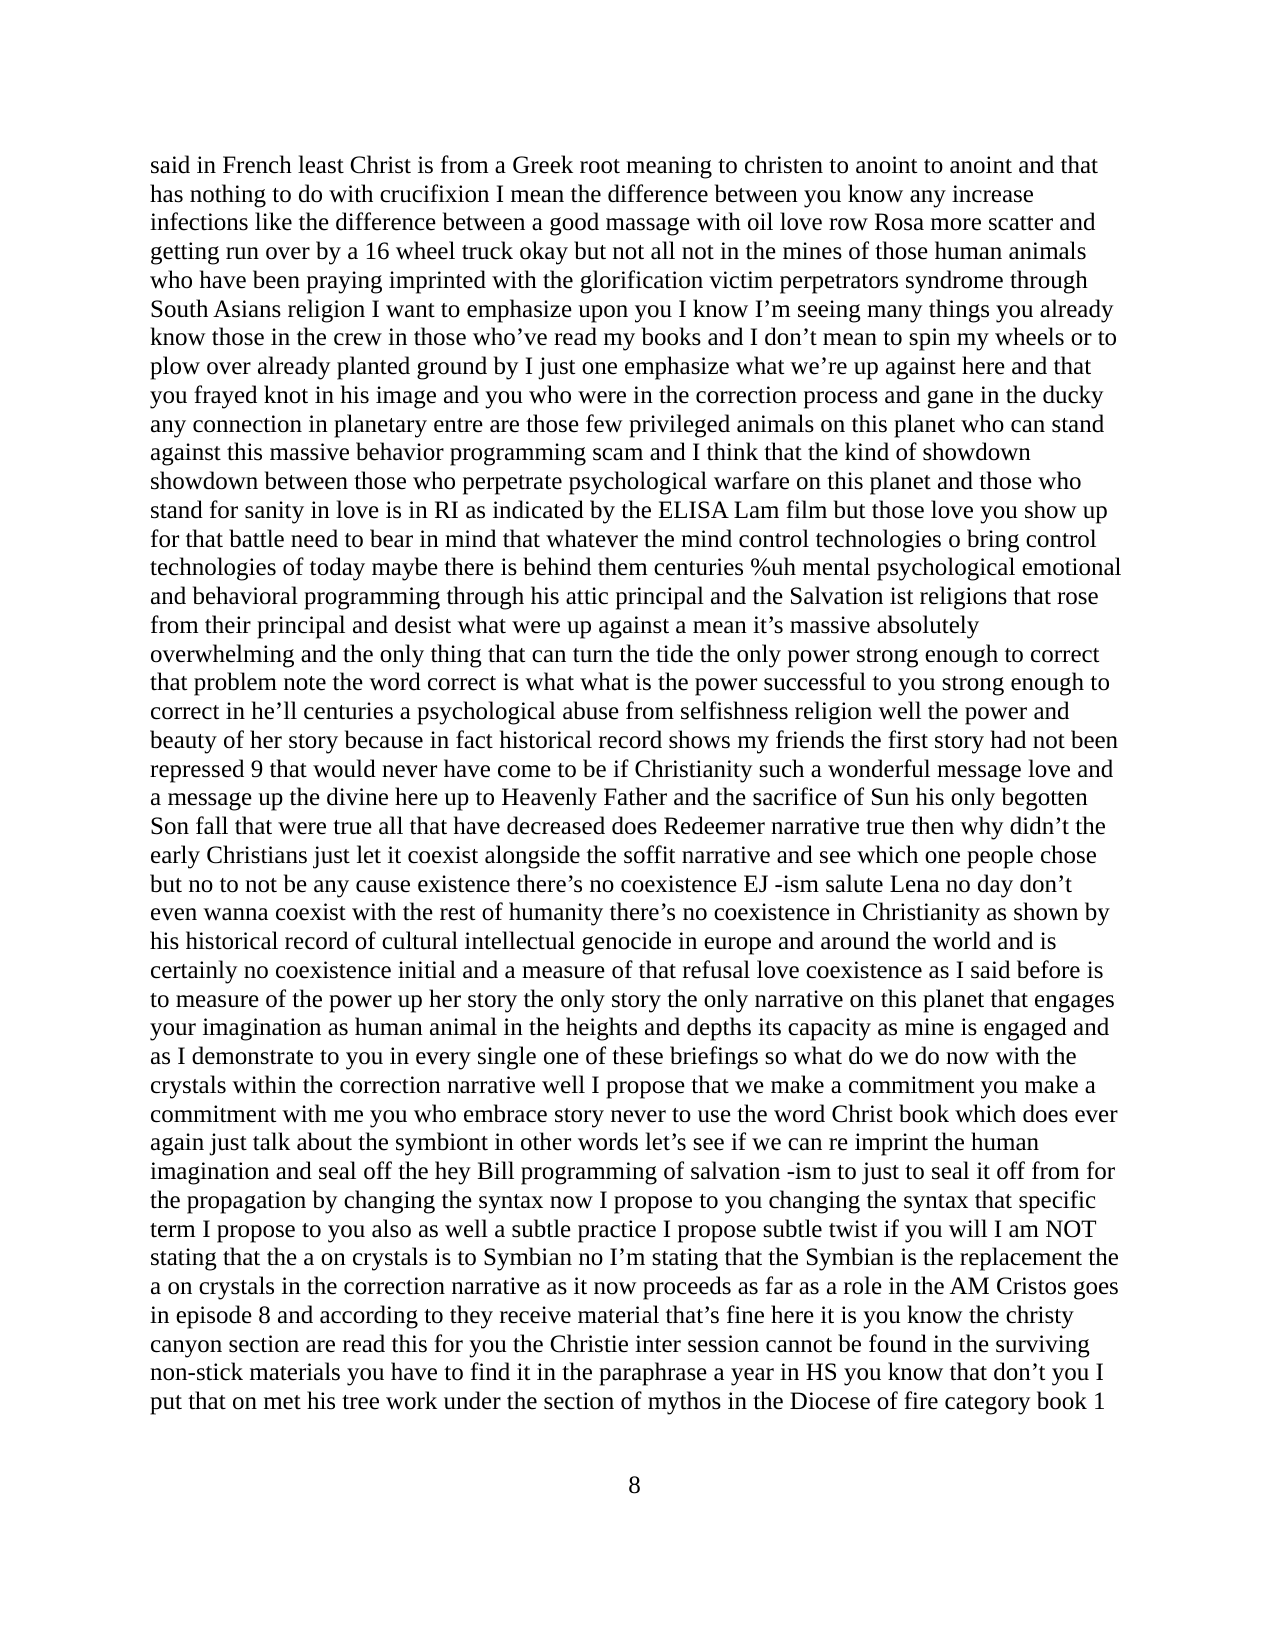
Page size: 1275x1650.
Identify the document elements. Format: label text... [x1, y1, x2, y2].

text said in French least Christ is from a Greek root meaning to christen to anoint to anoint and that has nothing to do with crucifixion I mean the difference between you know any increase infections like the difference between a good massage with oil love row Rosa more scatter and getting run over by a 16 wheel truck okay but not all not in the mines of those human animals who have been praying imprinted with the glorification victim perpetrators syndrome through South Asians religion I want to emphasize upon you I know I’m seeing many things you already know those in the crew in those who’ve read my books and I don’t mean to spin my wheels or to plow over already planted ground by I just one emphasize what we’re up against here and that you frayed knot in his image and you who were in the correction process and gane in the ducky any connection in planetary entre are those few privileged animals on this planet who can stand against this massive behavior programming scam and I think that the kind of showdown showdown between those who perpetrate psychological warfare on this planet and those who stand for sanity in love is in RI as indicated by the ELISA Lam film but those love you show up for that battle need to bear in mind that whatever the mind control technologies o bring control technologies of today maybe there is behind them centuries %uh mental psychological emotional and behavioral programming through his attic principal and the Salvation ist religions that rose from their principal and desist what were up against a mean it’s massive absolutely overwhelming and the only thing that can turn the tide the only power strong enough to correct that problem note the word correct is what what is the power successful to you strong enough to correct in he’ll centuries a psychological abuse from selfishness religion well the power and beauty of her story because in fact historical record shows my friends the first story had not been repressed 9 that would never have come to be if Christianity such a wonderful message love and a message up the divine here up to Heavenly Father and the sacrifice of Sun his only begotten Son fall that were true all that have decreased does Redeemer narrative true then why didn’t the early Christians just let it coexist alongside the soffit narrative and see which one people chose but no to not be any cause existence there’s no coexistence EJ -ism salute Lena no day don’t even wanna coexist with the rest of humanity there’s no coexistence in Christianity as shown by his historical record of cultural intellectual genocide in europe and around the world and is certainly no coexistence initial and a measure of that refusal love coexistence as I said before is to measure of the power up her story the only story the only narrative on this planet that engages your imagination as human animal in the heights and depths its capacity as mine is engaged and as I demonstrate to you in every single one of these briefings so what do we do now with the crystals within the correction narrative well I propose that we make a commitment you make a commitment with me you who embrace story never to use the word Christ book which does ever again just talk about the symbiont in other words let’s see if we can re imprint the human imagination and seal off the hey Bill programming of salvation -ism to just to seal it off from for the propagation by changing the syntax now I propose to you changing the syntax that specific term I propose to you also as well a subtle practice I propose subtle twist if you will I am NOT stating that the a on crystals is to Symbian no I’m stating that the Symbian is the replacement the a on crystals in the correction narrative as it now proceeds as far as a role in the AM Cristos goes in episode 8 and according to they receive material that’s fine here it is you know the christy canyon section are read this for you the Christie inter session cannot be found in the surviving non-stick materials you have to find it in the paraphrase a year in HS you know that don’t you I put that on met his tree work under the section of mythos in the Diocese of fire category book 1 [150, 150, 1125, 1415]
